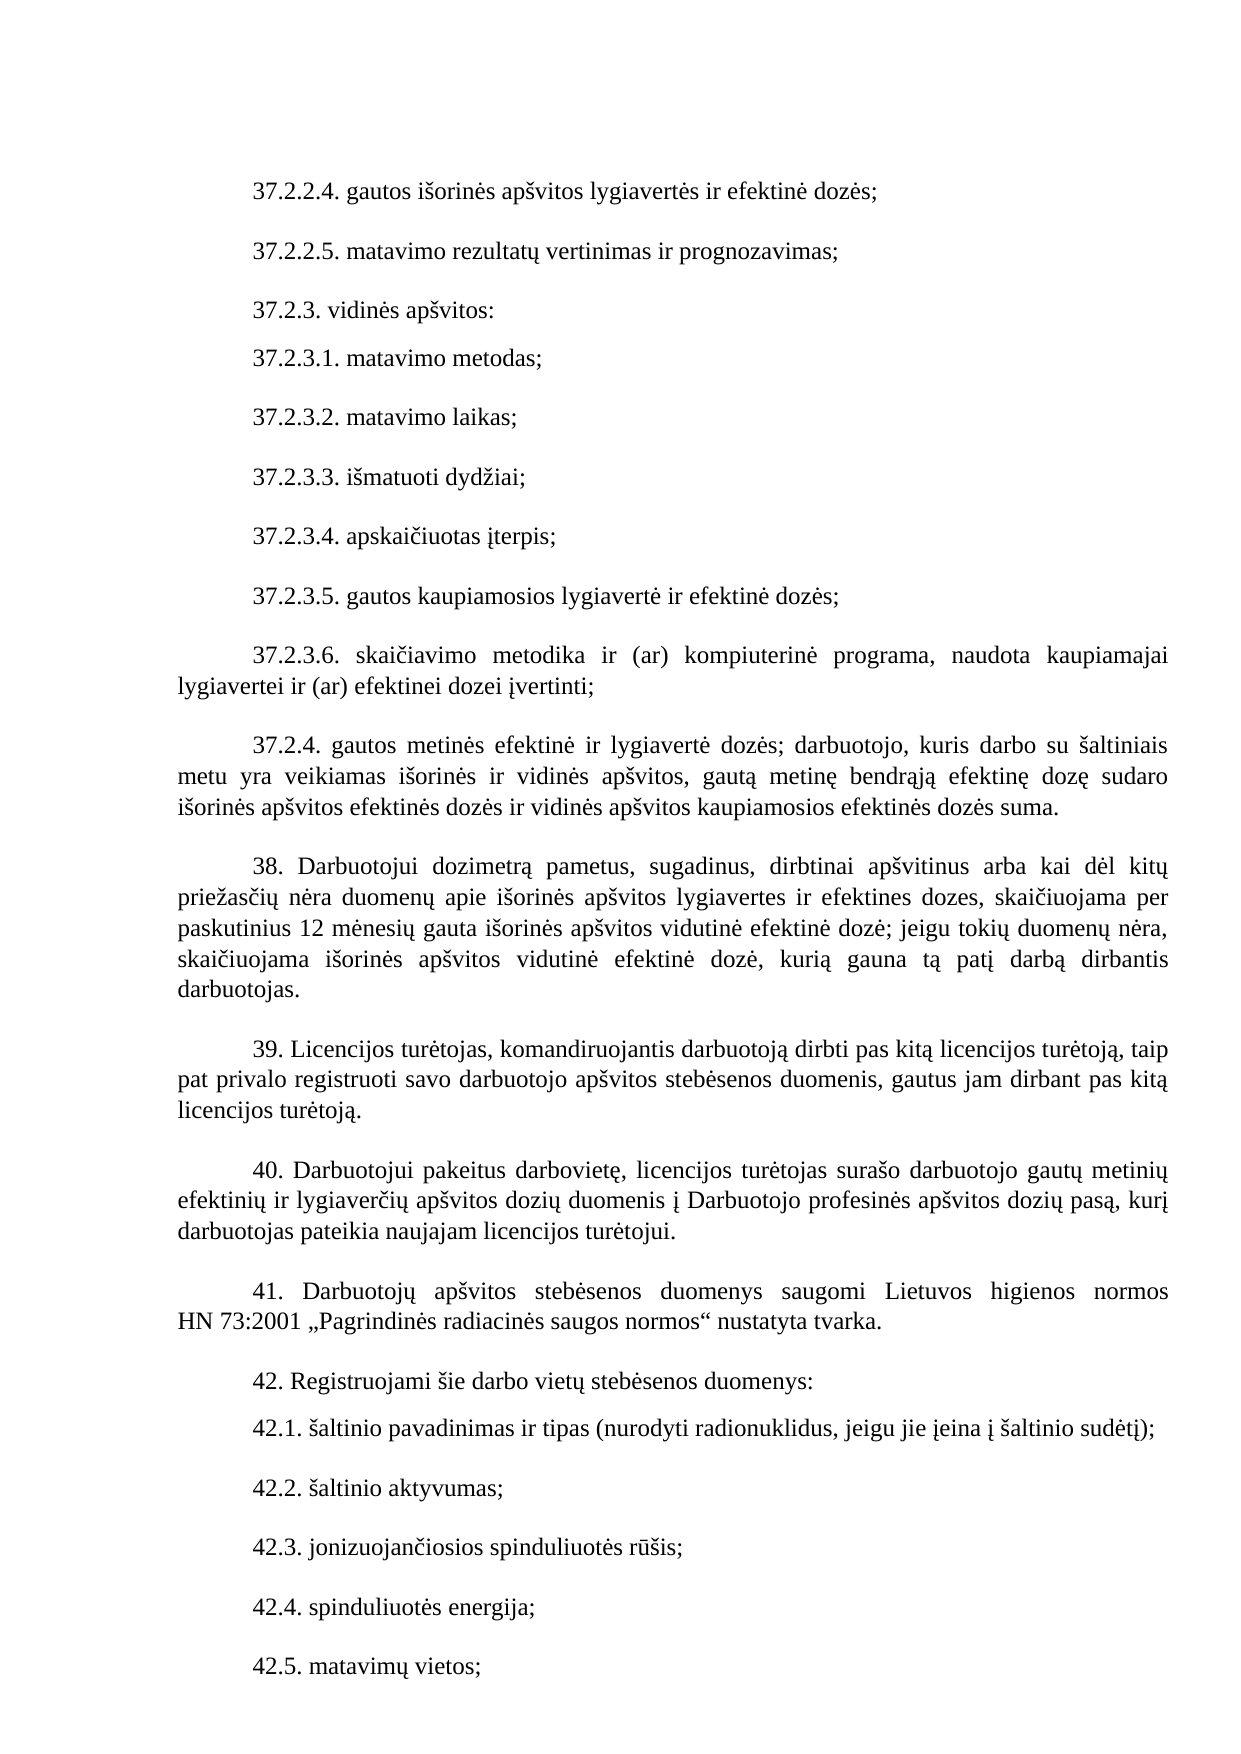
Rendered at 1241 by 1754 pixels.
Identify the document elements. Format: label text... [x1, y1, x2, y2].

text 37.2.2.5. matavimo rezultatų vertinimas ir prognozavimas; [177, 236, 1169, 265]
text 37.2.3.3. išmatuoti dydžiai; [177, 462, 1169, 491]
text 42.2. šaltinio aktyvumas; [177, 1473, 1169, 1502]
text 37.2.3.5. gautos kaupiamosios lygiavertė ir efektinė dozės; [177, 581, 1169, 609]
text 37.2.3.2. matavimo laikas; [177, 402, 1169, 431]
text 38. Darbuotojui dozimetrą pametus, sugadinus, dirbtinai apšvitinus arba kai dėl kitų priežasčių nėra duomenų apie išorinės apšvitos lygiavertes ir efektines dozes, skaičiuojama per paskutinius 12 mėnesių gauta išorinės apšvitos vidutinė efektinė dozė; jeigu tokių duomenų nėra, skaičiuojama išorinės apšvitos vidutinė efektinė dozė, kurią gauna tą patį darbą dirbantis darbuotojas. [177, 851, 1169, 1003]
text 42.1. šaltinio pavadinimas ir tipas (nurodyti radionuklidus, jeigu jie įeina į šaltinio sudėtį); [177, 1413, 1169, 1442]
text 42. Registruojami šie darbo vietų stebėsenos duomenys: [177, 1366, 1169, 1395]
text 42.3. jonizuojančiosios spinduliuotės rūšis; [177, 1532, 1169, 1561]
text 42.5. matavimų vietos; [177, 1651, 1169, 1680]
text 37.2.2.4. gautos išorinės apšvitos lygiavertės ir efektinė dozės; [177, 176, 1169, 205]
text 40. Darbuotojui pakeitus darbovietę, licencijos turėtojas surašo darbuotojo gautų metinių efektinių ir lygiaverčių apšvitos dozių duomenis į Darbuotojo profesinės apšvitos dozių pasą, kurį darbuotojas pateikia naujajam licencijos turėtojui. [177, 1155, 1169, 1245]
text 37.2.3. vidinės apšvitos: [177, 295, 1169, 324]
text 37.2.3.6. skaičiavimo metodika ir (ar) kompiuterinė programa, naudota kaupiamajai lygiavertei ir (ar) efektinei dozei įvertinti; [177, 640, 1169, 700]
text 37.2.3.4. apskaičiuotas įterpis; [177, 521, 1169, 550]
text 42.4. spinduliuotės energija; [177, 1592, 1169, 1621]
text 41. Darbuotojų apšvitos stebėsenos duomenys saugomi Lietuvos higienos normos HN 73:2001 „Pagrindinės radiacinės saugos normos“ nustatyta tvarka. [177, 1276, 1169, 1335]
text 39. Licencijos turėtojas, komandiruojantis darbuotoją dirbti pas kitą licencijos turėtoją, taip pat privalo registruoti savo darbuotojo apšvitos stebėsenos duomenis, gautus jam dirbant pas kitą licencijos turėtoją. [177, 1034, 1169, 1124]
text 37.2.4. gautos metinės efektinė ir lygiavertė dozės; darbuotojo, kuris darbo su šaltiniais metu yra veikiamas išorinės ir vidinės apšvitos, gautą metinę bendrąją efektinę dozę sudaro išorinės apšvitos efektinės dozės ir vidinės apšvitos kaupiamosios efektinės dozės suma. [177, 731, 1169, 821]
text 37.2.3.1. matavimo metodas; [177, 343, 1169, 372]
